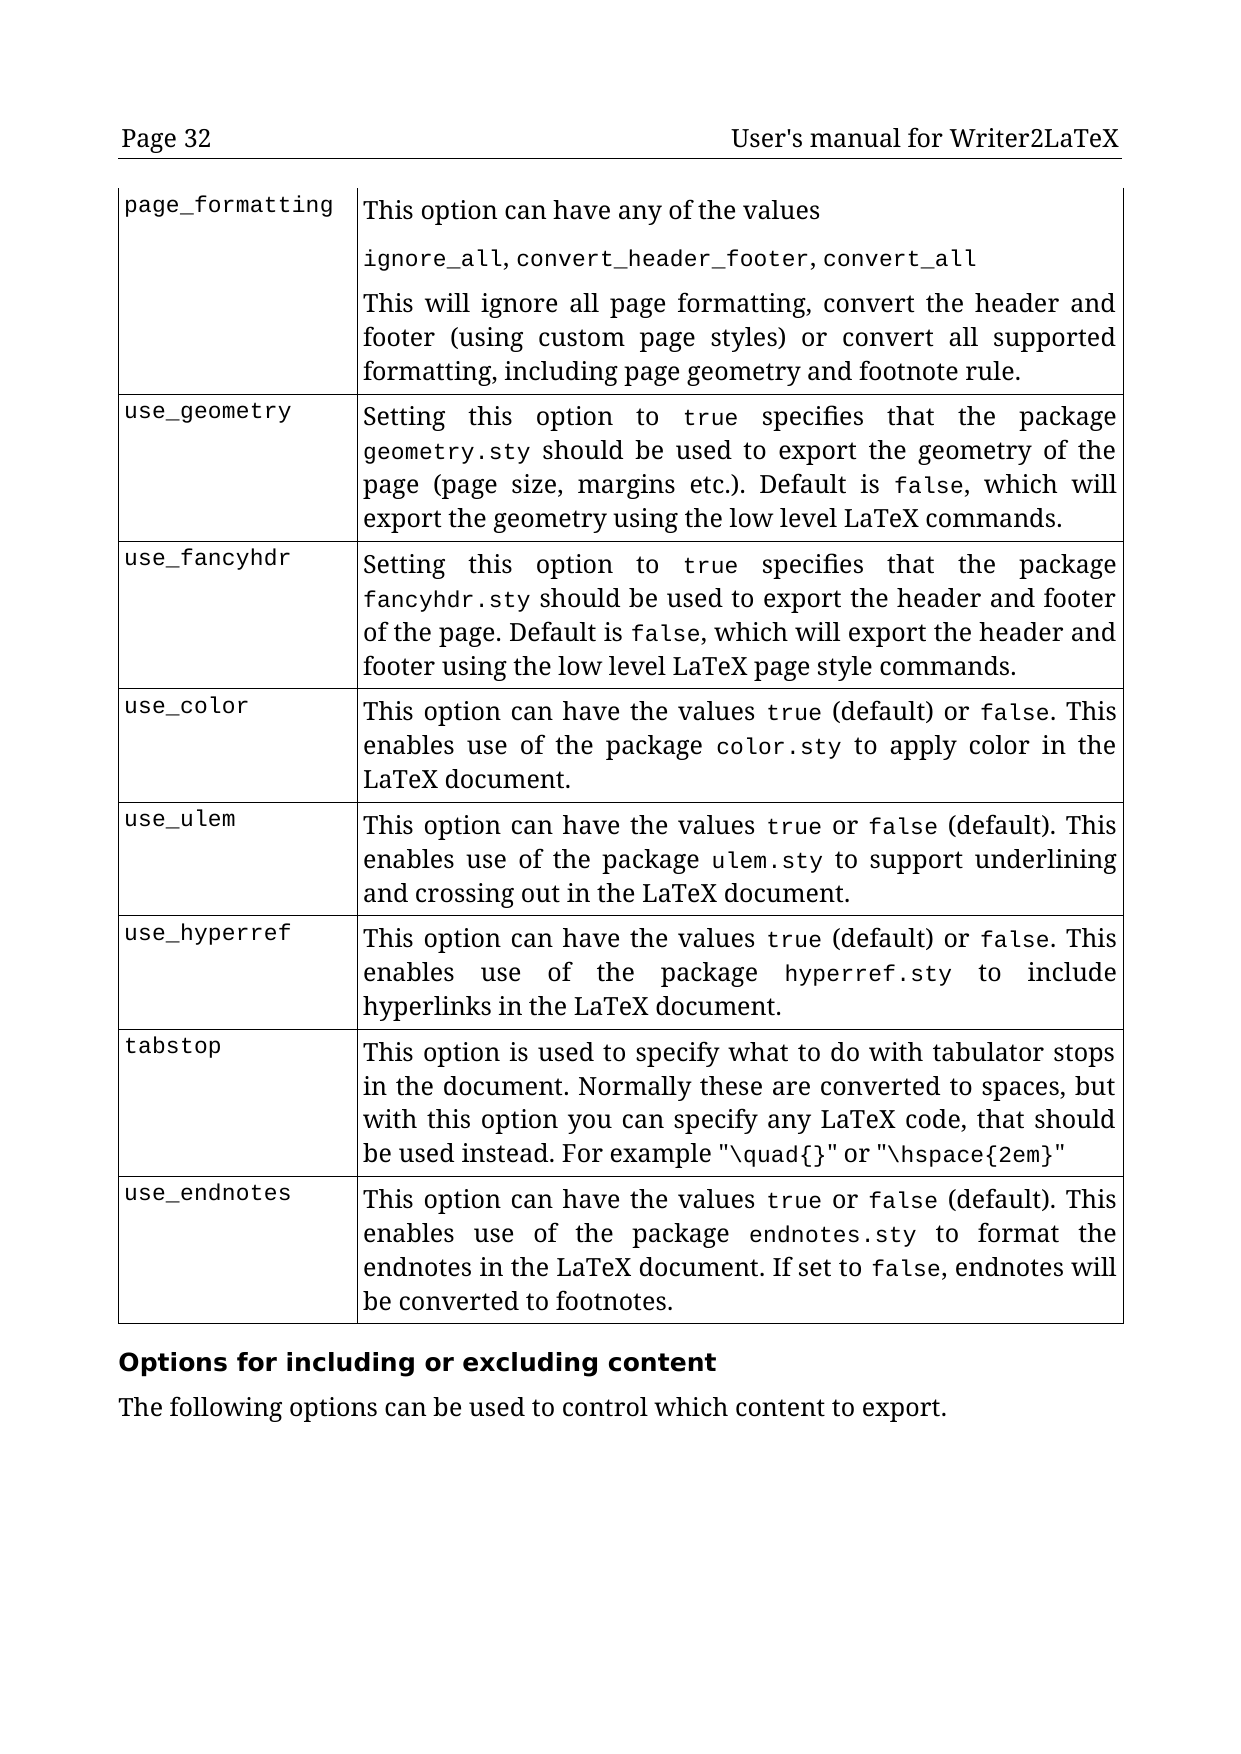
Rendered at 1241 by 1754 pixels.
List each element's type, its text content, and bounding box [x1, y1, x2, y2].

table_cell Setting this option to true specifies that the package geometry.sty should be used to export the geometry of the page (page size, margins etc.). Default is false, which will export the geometry using the low level LaTeX commands. [358, 395, 1123, 541]
table_cell use_hyperref [119, 916, 357, 1029]
subtitle Options for including or excluding content [118, 1348, 1122, 1377]
table_cell use_fancyhdr [119, 542, 357, 688]
table_cell use_ulem [119, 803, 357, 915]
table_cell This option can have the values true or false (default). This enables use of the package ulem.sty to support underlining and crossing out in the LaTeX document. [358, 803, 1123, 915]
table_cell This option can have any of the values ignore_all, convert_header_footer, convert_all This will ignore all page formatting, convert the header and footer (using custom page styles) or convert all supported formatting, including page geometry and footnote rule. [358, 188, 1123, 394]
table_cell This option can have the values true (default) or false. This enables use of the package hyperref.sty to include hyperlinks in the LaTeX document. [358, 916, 1123, 1029]
table_cell This option can have the values true (default) or false. This enables use of the package color.sty to apply color in the LaTeX document. [358, 689, 1123, 802]
table_cell page_formatting [119, 188, 357, 394]
table_cell This option can have the values true or false (default). This enables use of the package endnotes.sty to format the endnotes in the LaTeX document. If set to false, endnotes will be converted to footnotes. [358, 1177, 1123, 1323]
text The following options can be used to control which content to export. [118, 1390, 1122, 1424]
table_cell This option is used to specify what to do with tabulator stops in the document. Normally these are converted to spaces, but with this option you can specify any LaTeX code, that should be used instead. For example "\quad{}" or "\hspace{2em}" [358, 1030, 1123, 1176]
table_cell use_geometry [119, 395, 357, 541]
table_cell use_color [119, 689, 357, 802]
table_cell use_endnotes [119, 1177, 357, 1323]
table_cell tabstop [119, 1030, 357, 1176]
table_cell Setting this option to true specifies that the package fancyhdr.sty should be used to export the header and footer of the page. Default is false, which will export the header and footer using the low level LaTeX page style commands. [358, 542, 1123, 688]
